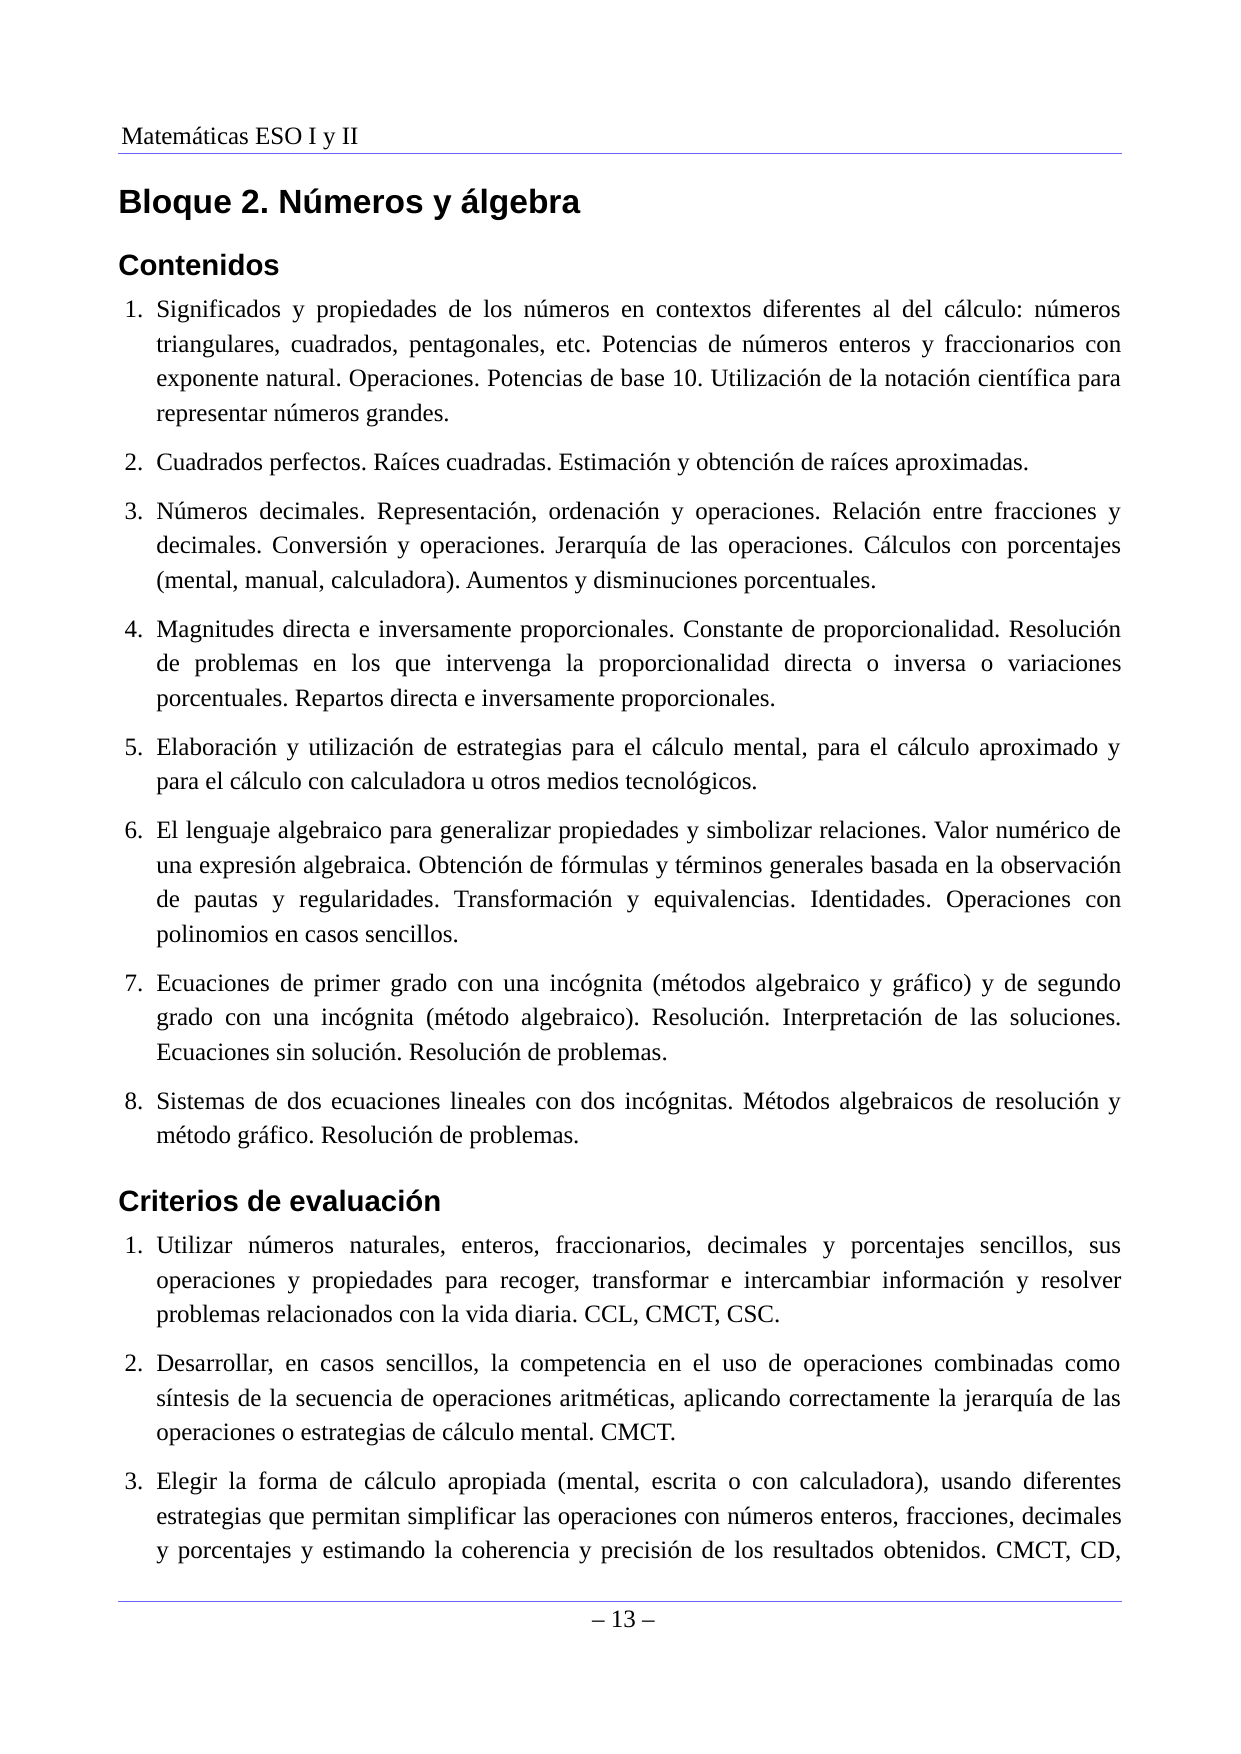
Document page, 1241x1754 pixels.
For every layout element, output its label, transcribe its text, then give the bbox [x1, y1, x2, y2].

list Utilizar números naturales, enteros, fraccionarios, decimales y porcentajes sencillos, sus operaciones y propiedades para recoger, transformar e intercambiar información y resolver problemas relacionados con la vida diaria. CCL, CMCT, CSC. [118, 1230, 1122, 1328]
subtitle Bloque 2. Números y álgebra [118, 182, 1122, 221]
list Cuadrados perfectos. Raíces cuadradas. Estimación y obtención de raíces aproximadas. [118, 447, 1122, 476]
subtitle Criterios de evaluación [118, 1184, 1122, 1218]
list Sistemas de dos ecuaciones lineales con dos incógnitas. Métodos algebraicos de resolución y método gráfico. Resolución de problemas. [118, 1086, 1122, 1149]
list Ecuaciones de primer grado con una incógnita (métodos algebraico y gráfico) y de segundo grado con una incógnita (método algebraico). Resolución. Interpretación de las soluciones. Ecuaciones sin solución. Resolución de problemas. [118, 968, 1122, 1066]
list Desarrollar, en casos sencillos, la competencia en el uso de operaciones combinadas como síntesis de la secuencia de operaciones aritméticas, aplicando correctamente la jerarquía de las operaciones o estrategias de cálculo mental. CMCT. [118, 1348, 1122, 1446]
list Elegir la forma de cálculo apropiada (mental, escrita o con calculadora), usando diferentes estrategias que permitan simplificar las operaciones con números enteros, fracciones, decimales y porcentajes y estimando la coherencia y precisión de los resultados obtenidos. CMCT, CD, [118, 1466, 1122, 1564]
list El lenguaje algebraico para generalizar propiedades y simbolizar relaciones. Valor numérico de una expresión algebraica. Obtención de fórmulas y términos generales basada en la observación de pautas y regularidades. Transformación y equivalencias. Identidades. Operaciones con polinomios en casos sencillos. [118, 815, 1122, 948]
list Magnitudes directa e inversamente proporcionales. Constante de proporcionalidad. Resolución de problemas en los que intervenga la proporcionalidad directa o inversa o variaciones porcentuales. Repartos directa e inversamente proporcionales. [118, 614, 1122, 712]
subtitle Contenidos [118, 248, 1122, 282]
list Significados y propiedades de los números en contextos diferentes al del cálculo: números triangulares, cuadrados, pentagonales, etc. Potencias de números enteros y fraccionarios con exponente natural. Operaciones. Potencias de base 10. Utilización de la notación científica para representar números grandes. [118, 294, 1122, 426]
list Números decimales. Representación, ordenación y operaciones. Relación entre fracciones y decimales. Conversión y operaciones. Jerarquía de las operaciones. Cálculos con porcentajes (mental, manual, calculadora). Aumentos y disminuciones porcentuales. [118, 496, 1122, 593]
list Elaboración y utilización de estrategias para el cálculo mental, para el cálculo aproximado y para el cálculo con calculadora u otros medios tecnológicos. [118, 732, 1122, 795]
